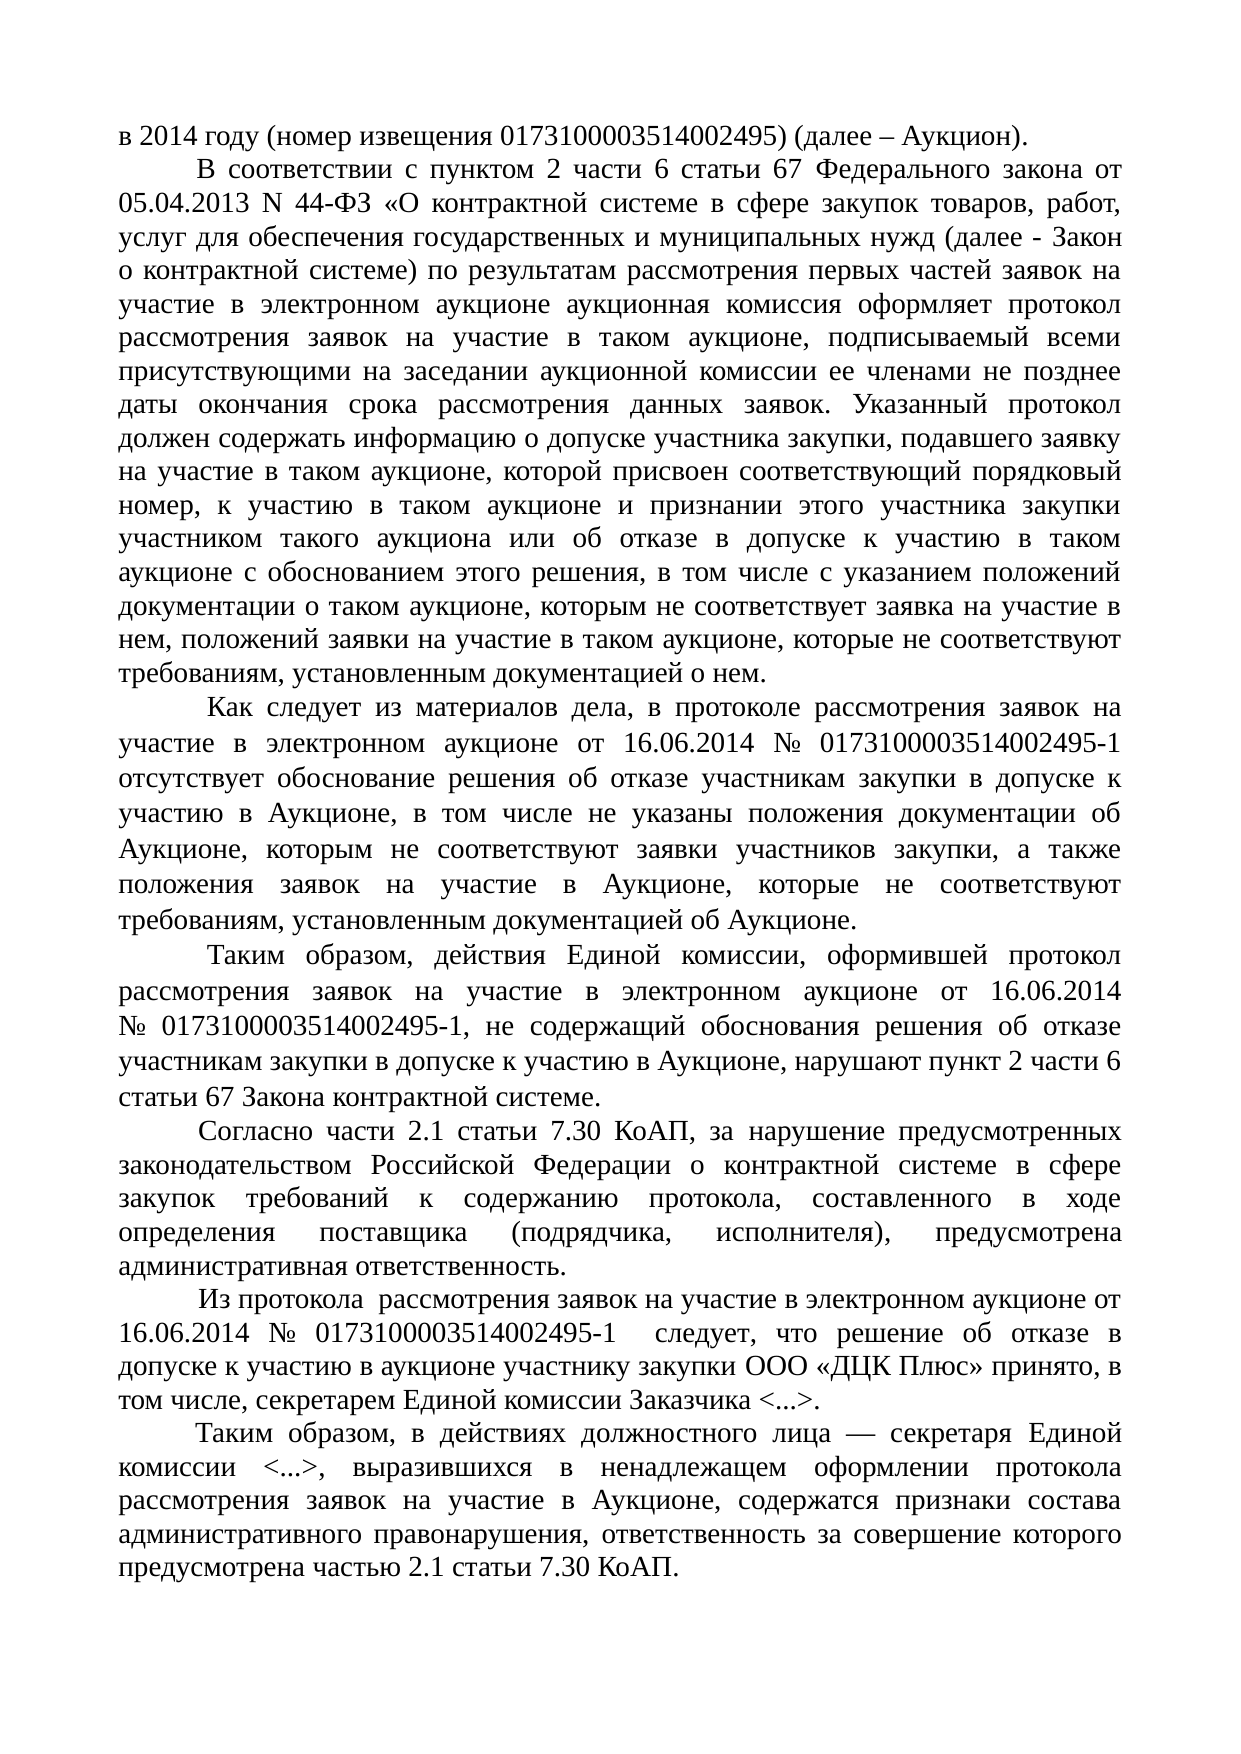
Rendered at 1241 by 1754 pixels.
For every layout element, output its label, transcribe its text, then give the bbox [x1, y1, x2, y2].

text Согласно части 2.1 статьи 7.30 КоАП, за нарушение предусмотренных законодательством Российской Федерации о контрактной системе в сфере закупок требований к содержанию протокола, составленного в ходе определения поставщика (подрядчика, исполнителя), предусмотрена административная ответственность. [118, 1113, 1122, 1281]
text Таким образом, в действиях должностного лица — секретаря Единой комиссии <...>, выразившихся в ненадлежащем оформлении протокола рассмотрения заявок на участие в Аукционе, содержатся признаки состава административного правонарушения, ответственность за совершение которого предусмотрена частью 2.1 статьи 7.30 КоАП. [118, 1415, 1122, 1583]
text Из протокола рассмотрения заявок на участие в электронном аукционе от 16.06.2014 № 0173100003514002495-1 следует, что решение об отказе в допуске к участию в аукционе участнику закупки ООО «ДЦК Плюс» принято, в том числе, секретарем Единой комиссии Заказчика <...>. [118, 1281, 1122, 1415]
text Таким образом, действия Единой комиссии, оформившей протокол рассмотрения заявок на участие в электронном аукционе от 16.06.2014 № 0173100003514002495-1, не содержащий обоснования решения об отказе участникам закупки в допуске к участию в Аукционе, нарушают пункт 2 части 6 статьи 67 Закона контрактной системе. [118, 936, 1122, 1113]
text в 2014 году (номер извещения 0173100003514002495) (далее – Аукцион). [118, 118, 1122, 152]
text В соответствии с пунктом 2 части 6 статьи 67 Федерального закона от 05.04.2013 N 44-ФЗ «О контрактной системе в сфере закупок товаров, работ, услуг для обеспечения государственных и муниципальных нужд (далее - Закон о контрактной системе) по результатам рассмотрения первых частей заявок на участие в электронном аукционе аукционная комиссия оформляет протокол рассмотрения заявок на участие в таком аукционе, подписываемый всеми присутствующими на заседании аукционной комиссии ее членами не позднее даты окончания срока рассмотрения данных заявок. Указанный протокол должен содержать информацию о допуске участника закупки, подавшего заявку на участие в таком аукционе, которой присвоен соответствующий порядковый номер, к участию в таком аукционе и признании этого участника закупки участником такого аукциона или об отказе в допуске к участию в таком аукционе с обоснованием этого решения, в том числе с указанием положений документации о таком аукционе, которым не соответствует заявка на участие в нем, положений заявки на участие в таком аукционе, которые не соответствуют требованиям, установленным документацией о нем. [118, 152, 1122, 688]
text Как следует из материалов дела, в протоколе рассмотрения заявок на участие в электронном аукционе от 16.06.2014 № 0173100003514002495-1 отсутствует обоснование решения об отказе участникам закупки в допуске к участию в Аукционе, в том числе не указаны положения документации об Аукционе, которым не соответствуют заявки участников закупки, а также положения заявок на участие в Аукционе, которые не соответствуют требованиям, установленным документацией об Аукционе. [118, 688, 1122, 936]
